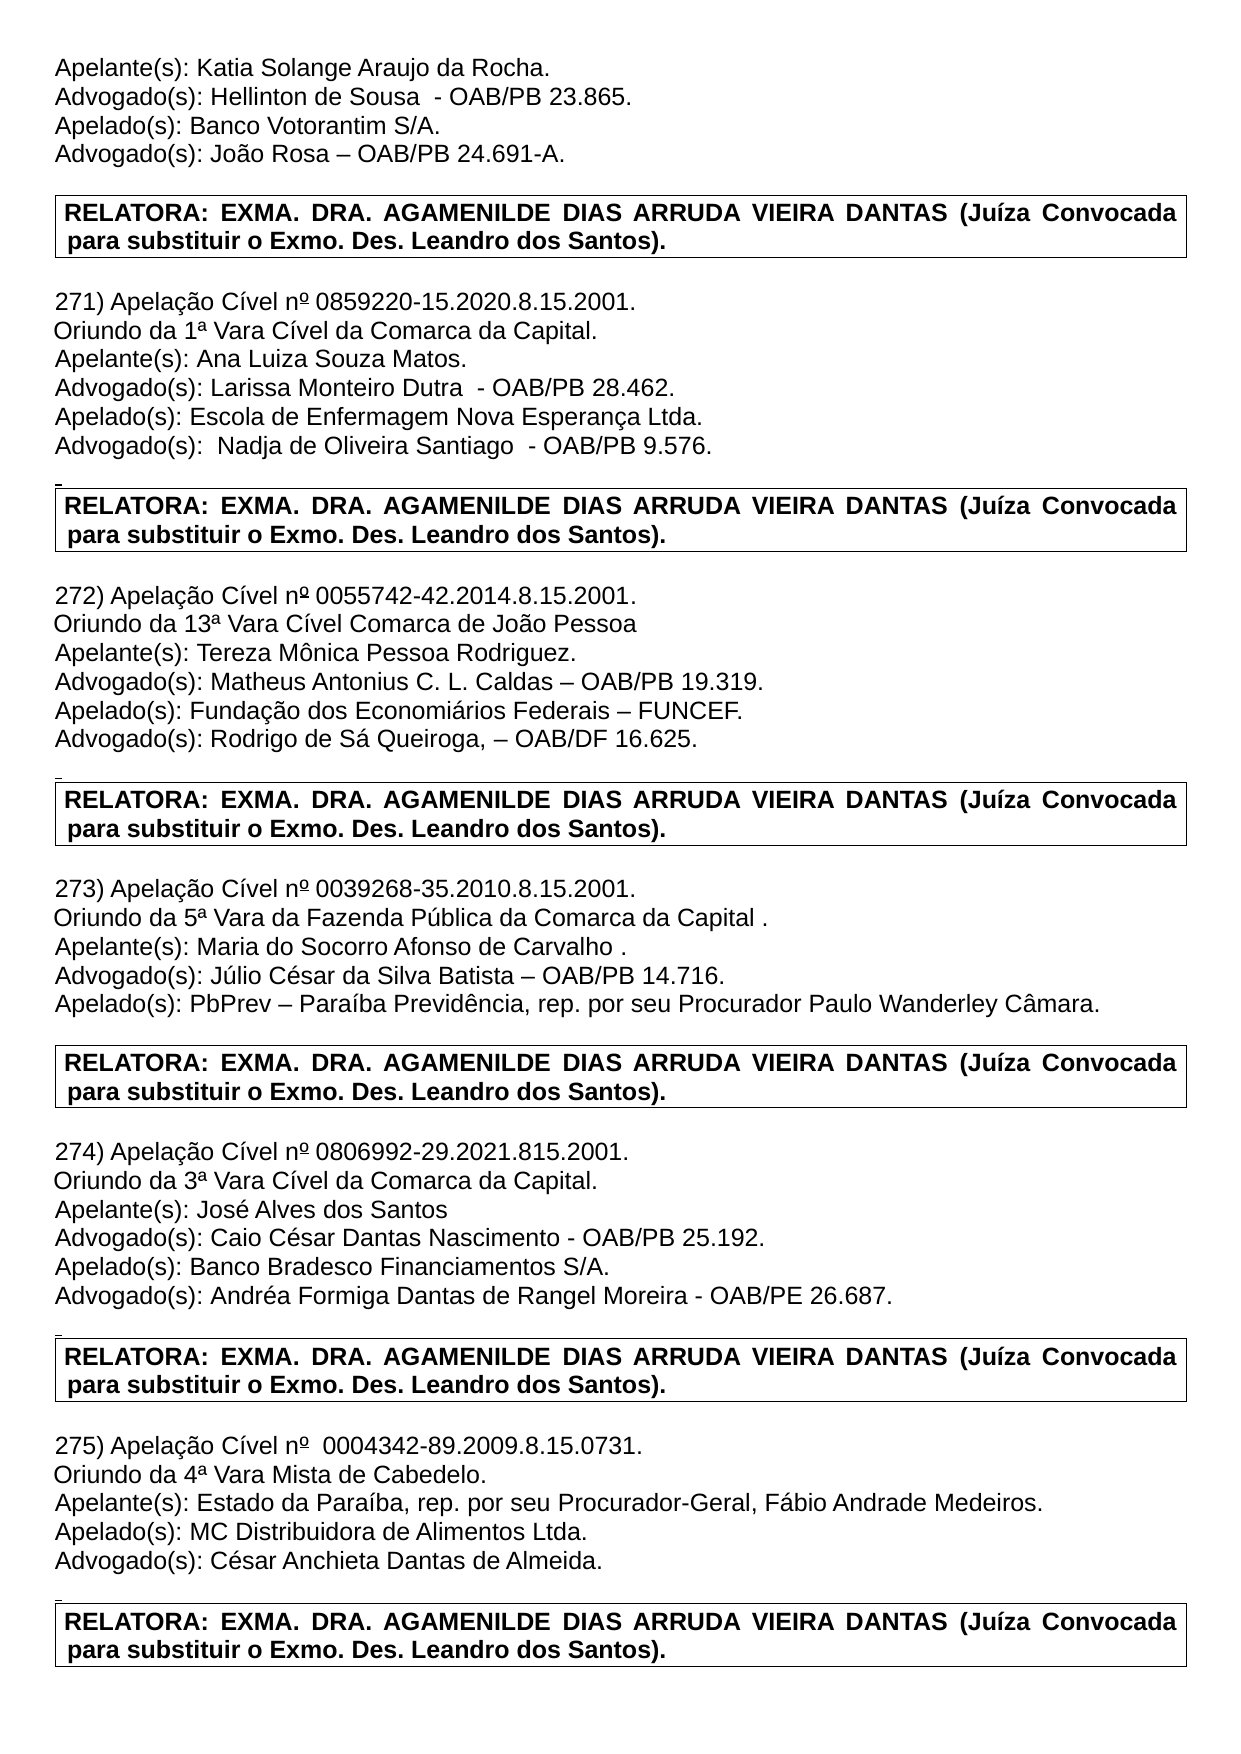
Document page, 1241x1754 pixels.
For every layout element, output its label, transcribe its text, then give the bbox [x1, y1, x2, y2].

text 275) Apelação Cível nº 0004342-89.2009.8.15.0731. [54, 1431, 1187, 1459]
text Oriundo da 3ª Vara Cível da Comarca da Capital. [53, 1166, 1187, 1194]
text Apelante(s): Estado da Paraíba, rep. por seu Procurador-Geral, Fábio Andrade Medeiros. [54, 1488, 1187, 1517]
text Apelado(s): Banco Bradesco Financiamentos S/A. [54, 1252, 1187, 1281]
text Oriundo da 5ª Vara da Fazenda Pública da Comarca da Capital . [53, 903, 1187, 932]
text Oriundo da 4ª Vara Mista de Cabedelo. [53, 1459, 1187, 1488]
text Advogado(s): Matheus Antonius C. L. Caldas – OAB/PB 19.319. [54, 667, 1187, 696]
text RELATORA: EXMA. DRA. AGAMENILDE DIAS ARRUDA VIEIRA DANTAS (Juíza Convocada para substituir o Exmo. Des. Leandro dos Santos). [56, 489, 1186, 551]
text 271) Apelação Cível nº 0859220-15.2020.8.15.2001. [54, 287, 1187, 316]
text Oriundo da 1ª Vara Cível da Comarca da Capital. [53, 316, 1187, 344]
text Advogado(s): Nadja de Oliveira Santiago - OAB/PB 9.576. [54, 431, 1187, 459]
text RELATORA: EXMA. DRA. AGAMENILDE DIAS ARRUDA VIEIRA DANTAS (Juíza Convocada para substituir o Exmo. Des. Leandro dos Santos). [56, 1604, 1186, 1666]
text RELATORA: EXMA. DRA. AGAMENILDE DIAS ARRUDA VIEIRA DANTAS (Juíza Convocada para substituir o Exmo. Des. Leandro dos Santos). [56, 196, 1186, 257]
text Advogado(s): Caio César Dantas Nascimento - OAB/PB 25.192. [54, 1223, 1187, 1252]
text RELATORA: EXMA. DRA. AGAMENILDE DIAS ARRUDA VIEIRA DANTAS (Juíza Convocada para substituir o Exmo. Des. Leandro dos Santos). [56, 783, 1186, 845]
text Apelante(s): Tereza Mônica Pessoa Rodriguez. [54, 638, 1187, 667]
text Advogado(s): César Anchieta Dantas de Almeida. [54, 1546, 1187, 1574]
text 273) Apelação Cível nº 0039268-35.2010.8.15.2001. [54, 874, 1187, 903]
text Advogado(s): Júlio César da Silva Batista – OAB/PB 14.716. [54, 961, 1187, 989]
text Oriundo da 13ª Vara Cível Comarca de João Pessoa [53, 609, 1187, 638]
text 272) Apelação Cível nº 0055742-42.2014.8.15.2001. [54, 581, 1187, 609]
text Apelante(s): Maria do Socorro Afonso de Carvalho . [54, 932, 1187, 961]
text Apelado(s): Escola de Enfermagem Nova Esperança Ltda. [54, 402, 1187, 431]
text 274) Apelação Cível nº 0806992-29.2021.815.2001. [54, 1137, 1187, 1166]
text Apelante(s): Katia Solange Araujo da Rocha. [54, 53, 1187, 82]
text Advogado(s): Andréa Formiga Dantas de Rangel Moreira - OAB/PE 26.687. [54, 1281, 1187, 1309]
text Apelado(s): PbPrev – Paraíba Previdência, rep. por seu Procurador Paulo Wanderley Câmara. [54, 989, 1187, 1018]
text Advogado(s): Hellinton de Sousa - OAB/PB 23.865. [54, 82, 1187, 111]
text Apelante(s): José Alves dos Santos [54, 1194, 1187, 1223]
text Apelado(s): Fundação dos Economiários Federais – FUNCEF. [54, 696, 1187, 724]
text Apelado(s): Banco Votorantim S/A. [54, 111, 1187, 139]
text Apelante(s): Ana Luiza Souza Matos. [54, 344, 1187, 373]
text RELATORA: EXMA. DRA. AGAMENILDE DIAS ARRUDA VIEIRA DANTAS (Juíza Convocada para substituir o Exmo. Des. Leandro dos Santos). [56, 1046, 1186, 1107]
text RELATORA: EXMA. DRA. AGAMENILDE DIAS ARRUDA VIEIRA DANTAS (Juíza Convocada para substituir o Exmo. Des. Leandro dos Santos). [56, 1339, 1186, 1401]
text Advogado(s): Rodrigo de Sá Queiroga, – OAB/DF 16.625. [54, 724, 1187, 753]
text Advogado(s): Larissa Monteiro Dutra - OAB/PB 28.462. [54, 373, 1187, 402]
text Advogado(s): João Rosa – OAB/PB 24.691-A. [54, 139, 1187, 168]
text Apelado(s): MC Distribuidora de Alimentos Ltda. [54, 1517, 1187, 1546]
